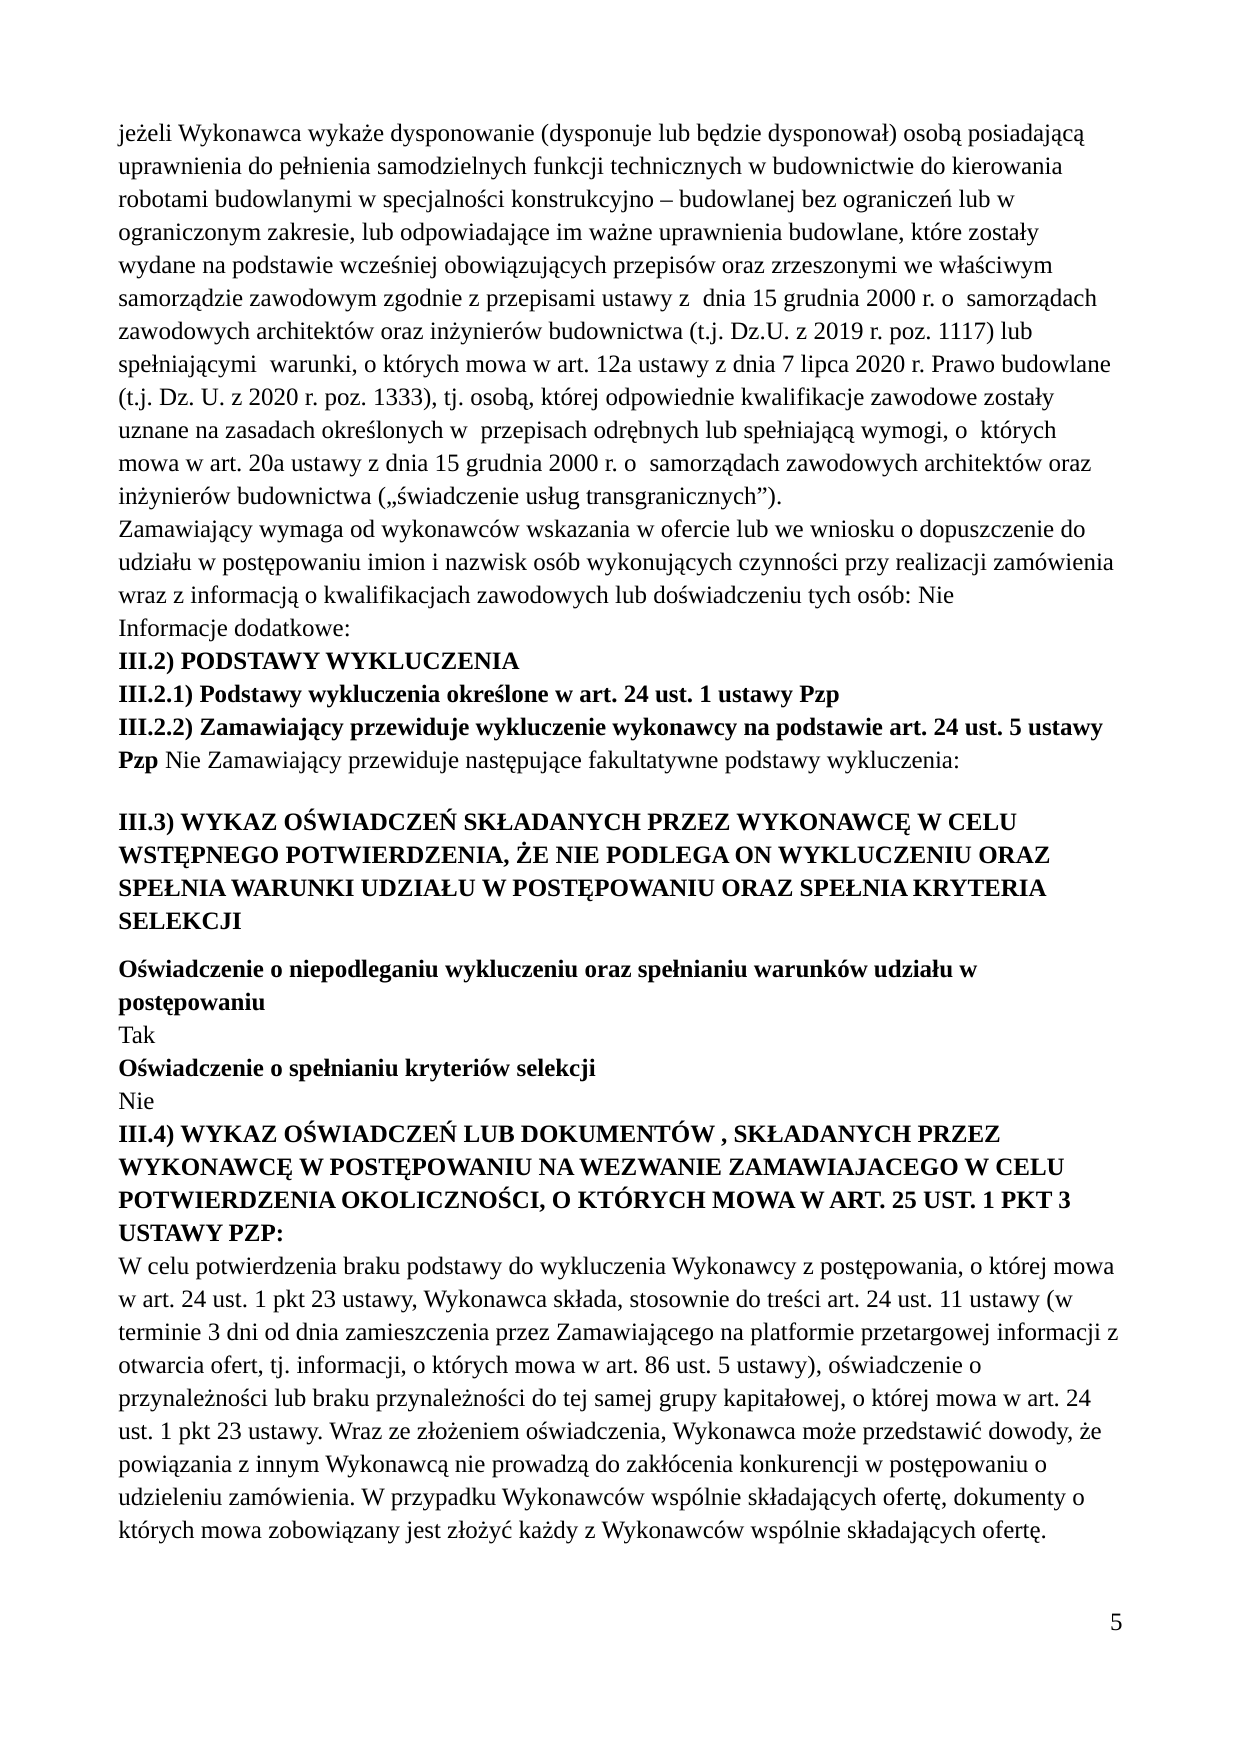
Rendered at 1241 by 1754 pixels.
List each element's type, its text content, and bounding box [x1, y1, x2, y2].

text III.4) WYKAZ OŚWIADCZEŃ LUB DOKUMENTÓW , SKŁADANYCH PRZEZ WYKONAWCĘ W POSTĘPOWANIU NA WEZWANIE ZAMAWIAJACEGO W CELU POTWIERDZENIA OKOLICZNOŚCI, O KTÓRYCH MOWA W ART. 25 UST. 1 PKT 3 USTAWY PZP: [118, 1119, 1122, 1247]
text III.2) PODSTAWY WYKLUCZENIA [118, 646, 1122, 675]
text III.2.1) Podstawy wykluczenia określone w art. 24 ust. 1 ustawy Pzp III.2.2) Zamawiający przewiduje wykluczenie wykonawcy na podstawie art. 24 ust. 5 ustawy Pzp Nie Zamawiający przewiduje następujące fakultatywne podstawy wykluczenia: III.3) WYKAZ OŚWIADCZEŃ SKŁADANYCH PRZEZ WYKONAWCĘ W CELU WSTĘPNEGO POTWIERDZENIA, ŻE NIE PODLEGA ON WYKLUCZENIU ORAZ SPEŁNIA WARUNKI UDZIAŁU W POSTĘPOWANIU ORAZ SPEŁNIA KRYTERIA SELEKCJI [118, 679, 1122, 935]
text Oświadczenie o niepodleganiu wykluczeniu oraz spełnianiu warunków udziału w postępowaniu Tak Oświadczenie o spełnianiu kryteriów selekcji Nie [118, 954, 1122, 1115]
text jeżeli Wykonawca wykaże dysponowanie (dysponuje lub będzie dysponował) osobą posiadającą uprawnienia do pełnienia samodzielnych funkcji technicznych w budownictwie do kierowania robotami budowlanymi w specjalności konstrukcyjno – budowlanej bez ograniczeń lub w ograniczonym zakresie, lub odpowiadające im ważne uprawnienia budowlane, które zostały wydane na podstawie wcześniej obowiązujących przepisów oraz zrzeszonymi we właściwym samorządzie zawodowym zgodnie z przepisami ustawy z dnia 15 grudnia 2000 r. o samorządach zawodowych architektów oraz inżynierów budownictwa (t.j. Dz.U. z 2019 r. poz. 1117) lub spełniającymi warunki, o których mowa w art. 12a ustawy z dnia 7 lipca 2020 r. Prawo budowlane (t.j. Dz. U. z 2020 r. poz. 1333), tj. osobą, której odpowiednie kwalifikacje zawodowe zostały uznane na zasadach określonych w przepisach odrębnych lub spełniającą wymogi, o których mowa w art. 20a ustawy z dnia 15 grudnia 2000 r. o samorządach zawodowych architektów oraz inżynierów budownictwa („świadczenie usług transgranicznych”). Zamawiający wymaga od wykonawców wskazania w ofercie lub we wniosku o dopuszczenie do udziału w postępowaniu imion i nazwisk osób wykonujących czynności przy realizacji zamówienia wraz z informacją o kwalifikacjach zawodowych lub doświadczeniu tych osób: Nie Informacje dodatkowe: [118, 118, 1122, 642]
text W celu potwierdzenia braku podstawy do wykluczenia Wykonawcy z postępowania, o której mowa w art. 24 ust. 1 pkt 23 ustawy, Wykonawca składa, stosownie do treści art. 24 ust. 11 ustawy (w terminie 3 dni od dnia zamieszczenia przez Zamawiającego na platformie przetargowej informacji z otwarcia ofert, tj. informacji, o których mowa w art. 86 ust. 5 ustawy), oświadczenie o przynależności lub braku przynależności do tej samej grupy kapitałowej, o której mowa w art. 24 ust. 1 pkt 23 ustawy. Wraz ze złożeniem oświadczenia, Wykonawca może przedstawić dowody, że powiązania z innym Wykonawcą nie prowadzą do zakłócenia konkurencji w postępowaniu o udzieleniu zamówienia. W przypadku Wykonawców wspólnie składających ofertę, dokumenty o których mowa zobowiązany jest złożyć każdy z Wykonawców wspólnie składających ofertę. [118, 1251, 1122, 1544]
